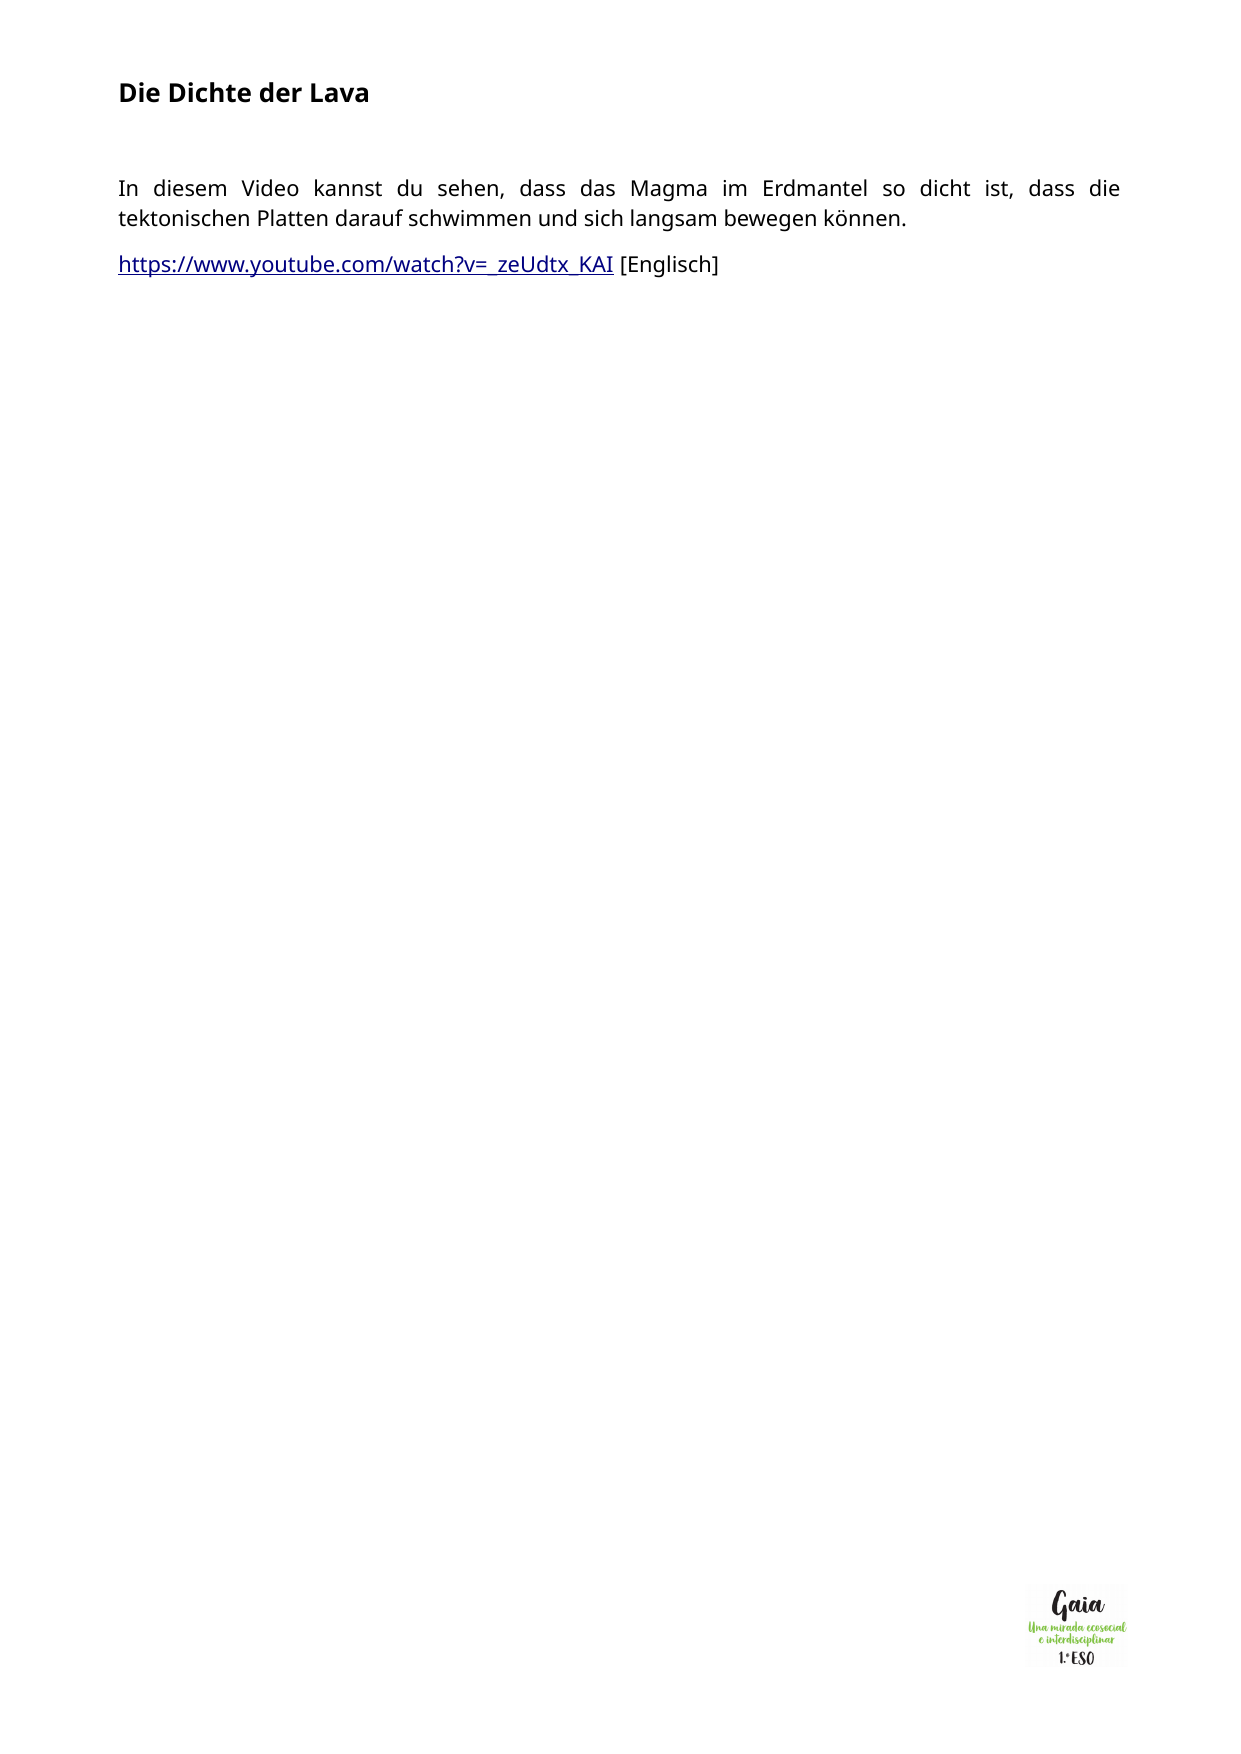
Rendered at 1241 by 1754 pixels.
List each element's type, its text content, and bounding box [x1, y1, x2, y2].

text In diesem Video kannst du sehen, dass das Magma im Erdmantel so dicht ist, dass die tektonischen Platten darauf schwimmen und sich langsam bewegen können. [118, 173, 1122, 232]
text Die Dichte der Lava [118, 75, 1122, 111]
text https://www.youtube.com/watch?v=_zeUdtx_KAI [Englisch] [118, 249, 1122, 278]
